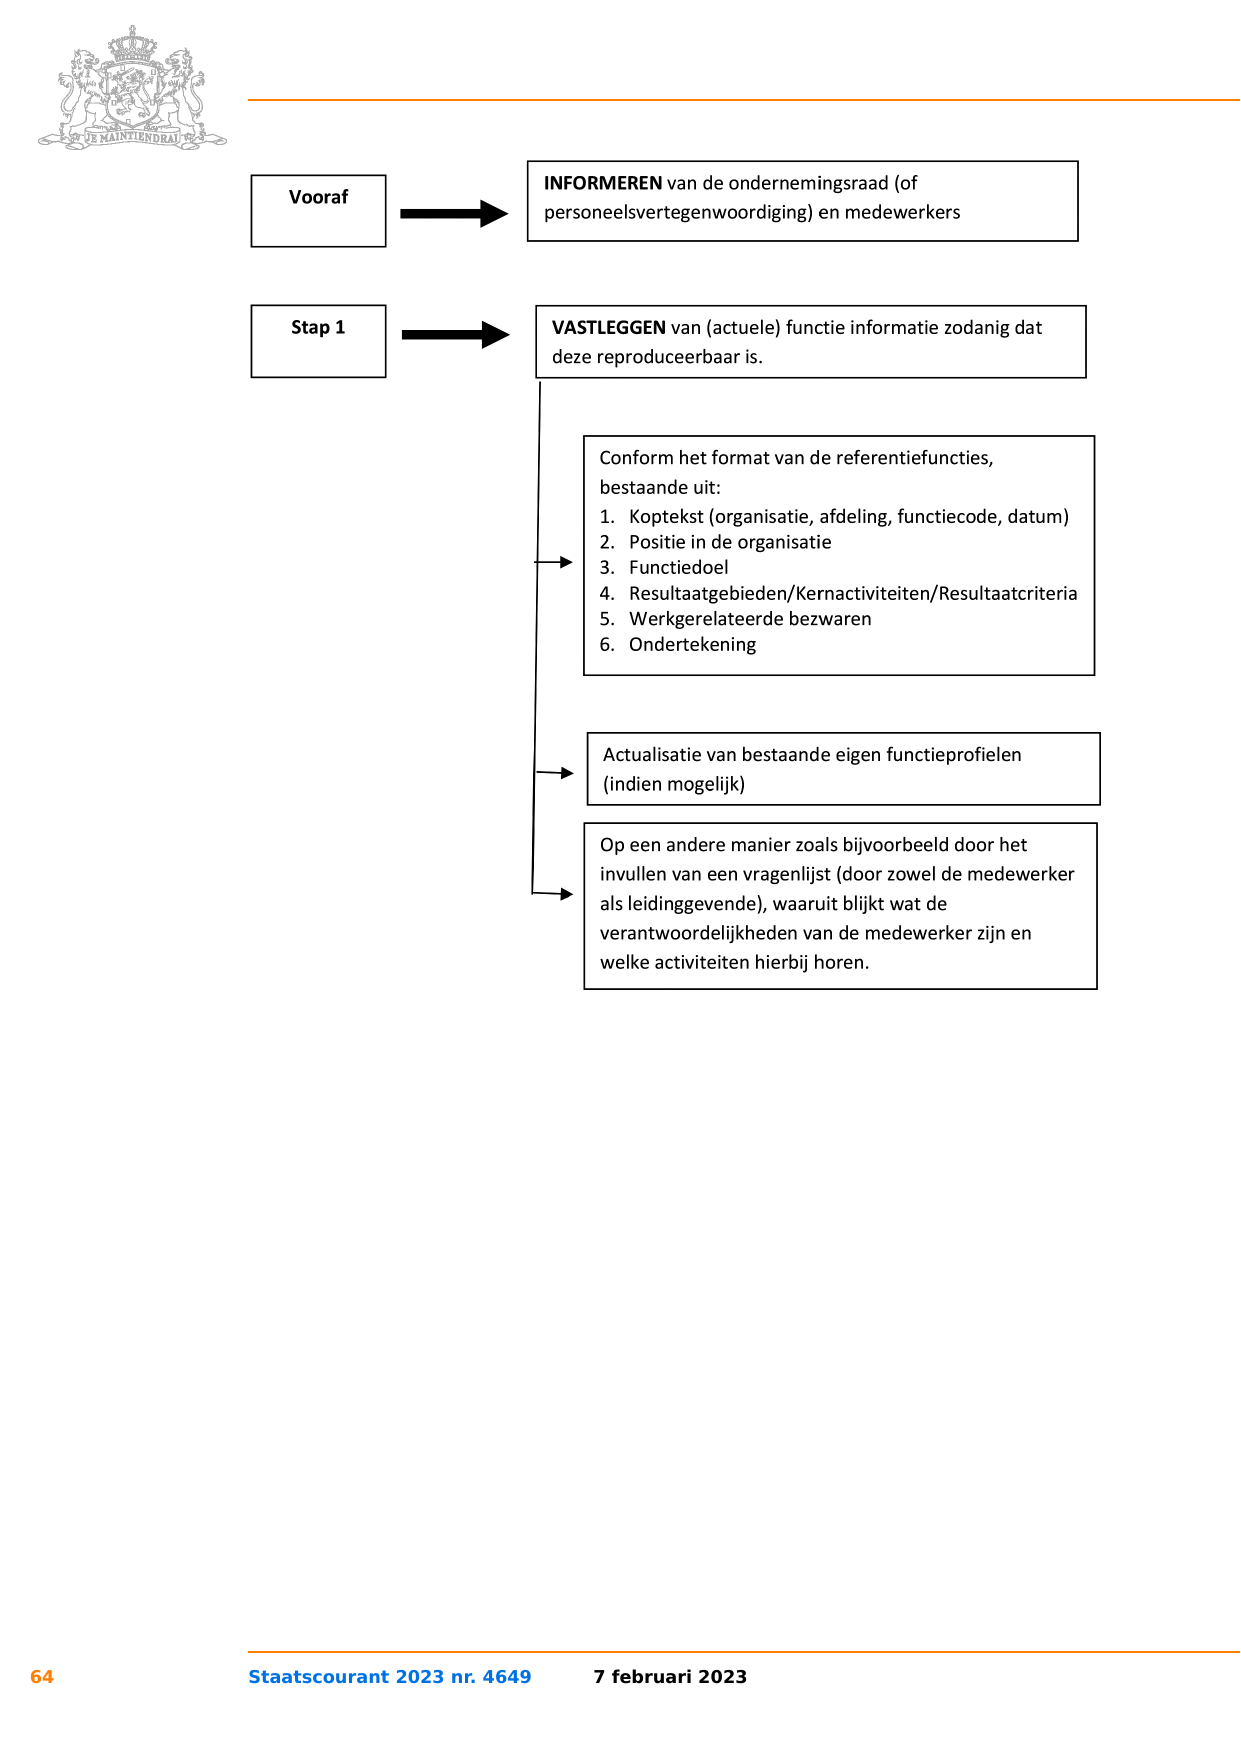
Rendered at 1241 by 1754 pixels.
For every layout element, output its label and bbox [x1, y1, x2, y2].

picture [38, 25, 227, 150]
picture [248, 151, 1105, 1003]
